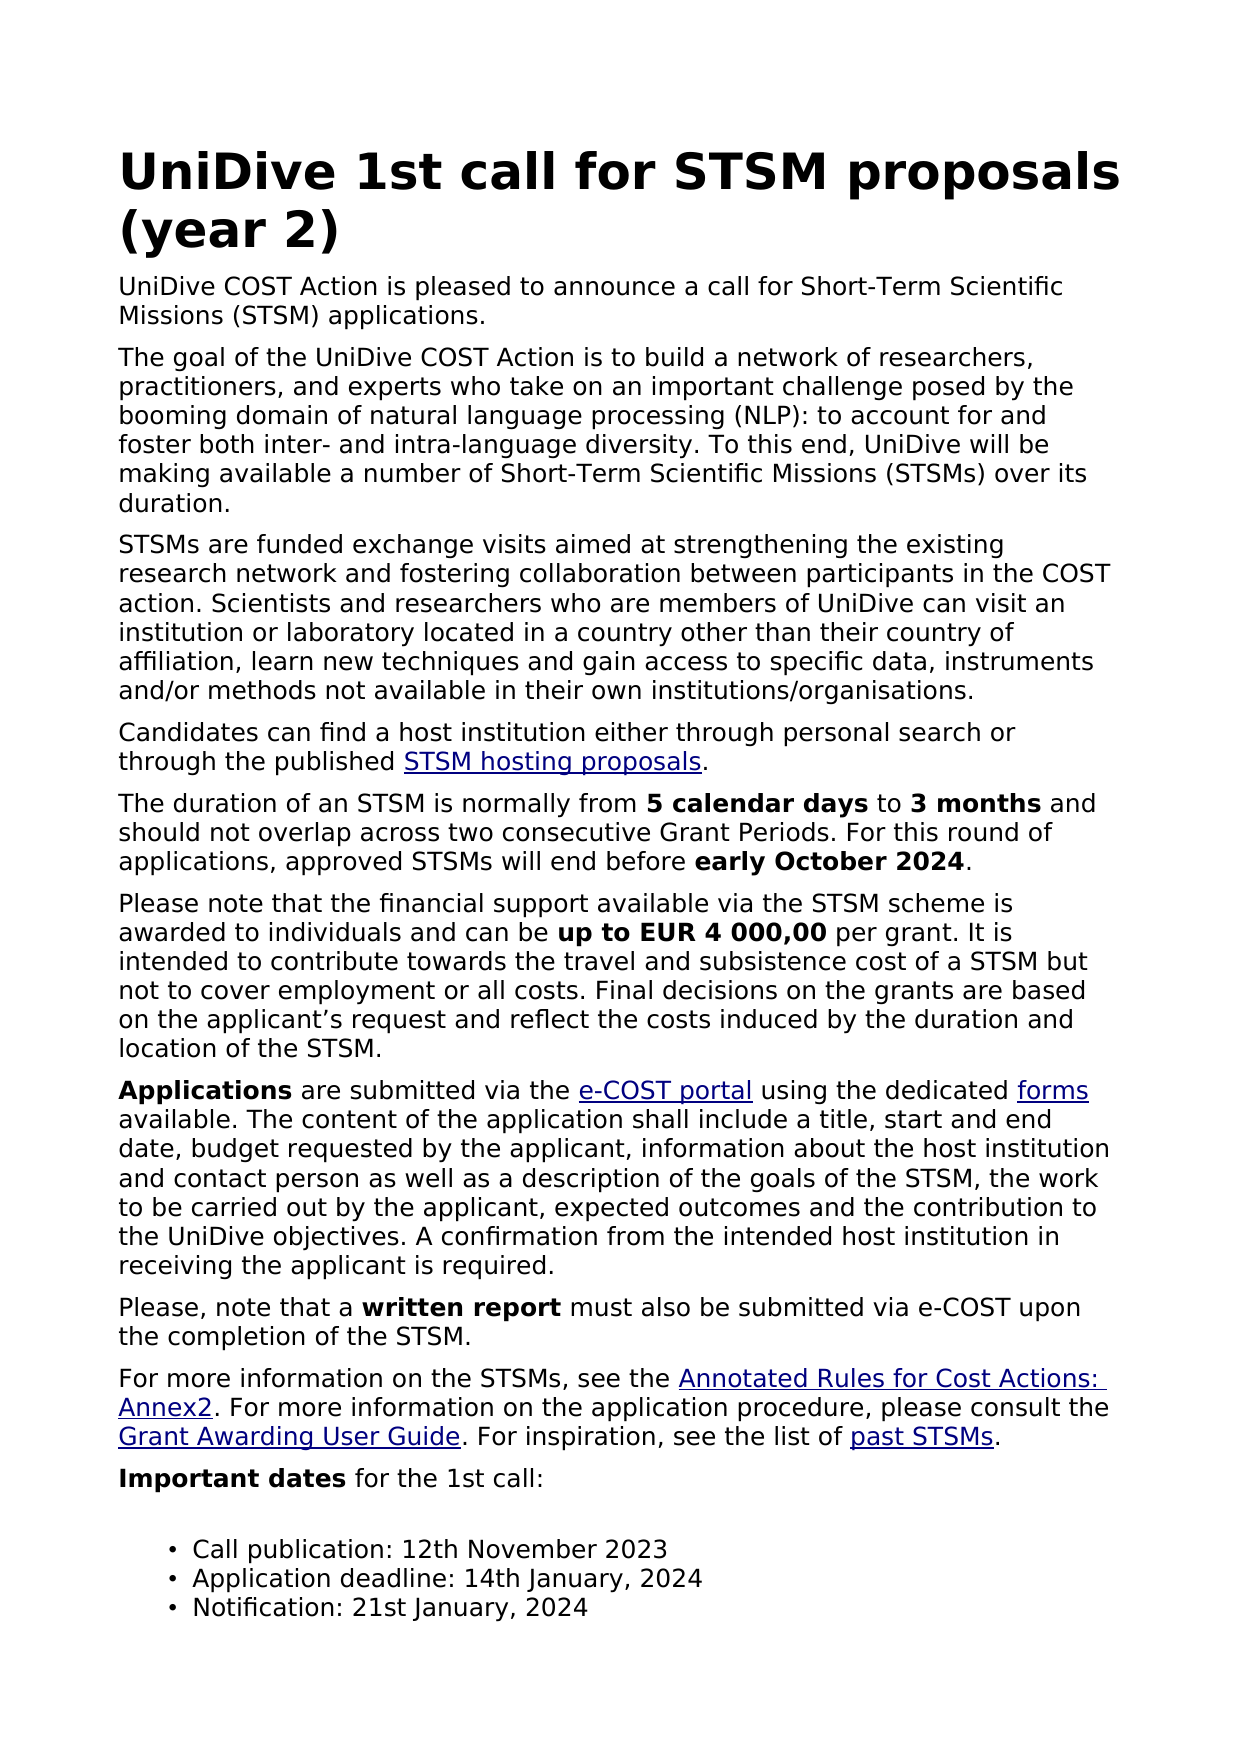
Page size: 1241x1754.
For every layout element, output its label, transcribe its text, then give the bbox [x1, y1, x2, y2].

text STSMs are funded exchange visits aimed at strengthening the existing research network and fostering collaboration between participants in the COST action. Scientists and researchers who are members of UniDive can visit an institution or laboratory located in a country other than their country of affiliation, learn new techniques and gain access to specific data, instruments and/or methods not available in their own institutions/organisations. [118, 530, 1122, 705]
text Please note that the financial support available via the STSM scheme is awarded to individuals and can be up to EUR 4 000,00 per grant. It is intended to contribute towards the travel and subsistence cost of a STSM but not to cover employment or all costs. Final decisions on the grants are based on the applicant’s request and reflect the costs induced by the duration and location of the STSM. [118, 889, 1122, 1064]
subtitle UniDive 1st call for STSM proposals (year 2) [118, 143, 1122, 259]
text The goal of the UniDive COST Action is to build a network of researchers, practitioners, and experts who take on an important challenge posed by the booming domain of natural language processing (NLP): to account for and foster both inter- and intra-language diversity. To this end, UniDive will be making available a number of Short-Term Scientific Missions (STSMs) over its duration. [118, 343, 1122, 518]
text For more information on the STSMs, see the Annotated Rules for Cost Actions: Annex2. For more information on the application procedure, please consult the Grant Awarding User Guide. For inspiration, see the list of past STSMs. [118, 1364, 1122, 1451]
text Candidates can find a host institution either through personal search or through the published STSM hosting proposals. [118, 718, 1122, 776]
text The duration of an STSM is normally from 5 calendar days to 3 months and should not overlap across two consecutive Grant Periods. For this round of applications, approved STSMs will end before early October 2024. [118, 789, 1122, 876]
text UniDive COST Action is pleased to announce a call for Short-Term Scientific Missions (STSM) applications. [118, 272, 1122, 330]
text Important dates for the 1st call: [118, 1464, 1122, 1493]
text Applications are submitted via the e-COST portal using the dedicated forms available. The content of the application shall include a title, start and end date, budget requested by the applicant, information about the host institution and contact person as well as a description of the goals of the STSM, the work to be carried out by the applicant, expected outcomes and the contribution to the UniDive objectives. A confirmation from the intended host institution in receiving the applicant is required. [118, 1076, 1122, 1280]
list Application deadline: 14th January, 2024 [177, 1564, 1122, 1593]
list Notification: 21st January, 2024 [177, 1593, 1122, 1622]
list Call publication: 12th November 2023 [177, 1535, 1122, 1564]
text Please, note that a written report must also be submitted via e-COST upon the completion of the STSM. [118, 1293, 1122, 1351]
